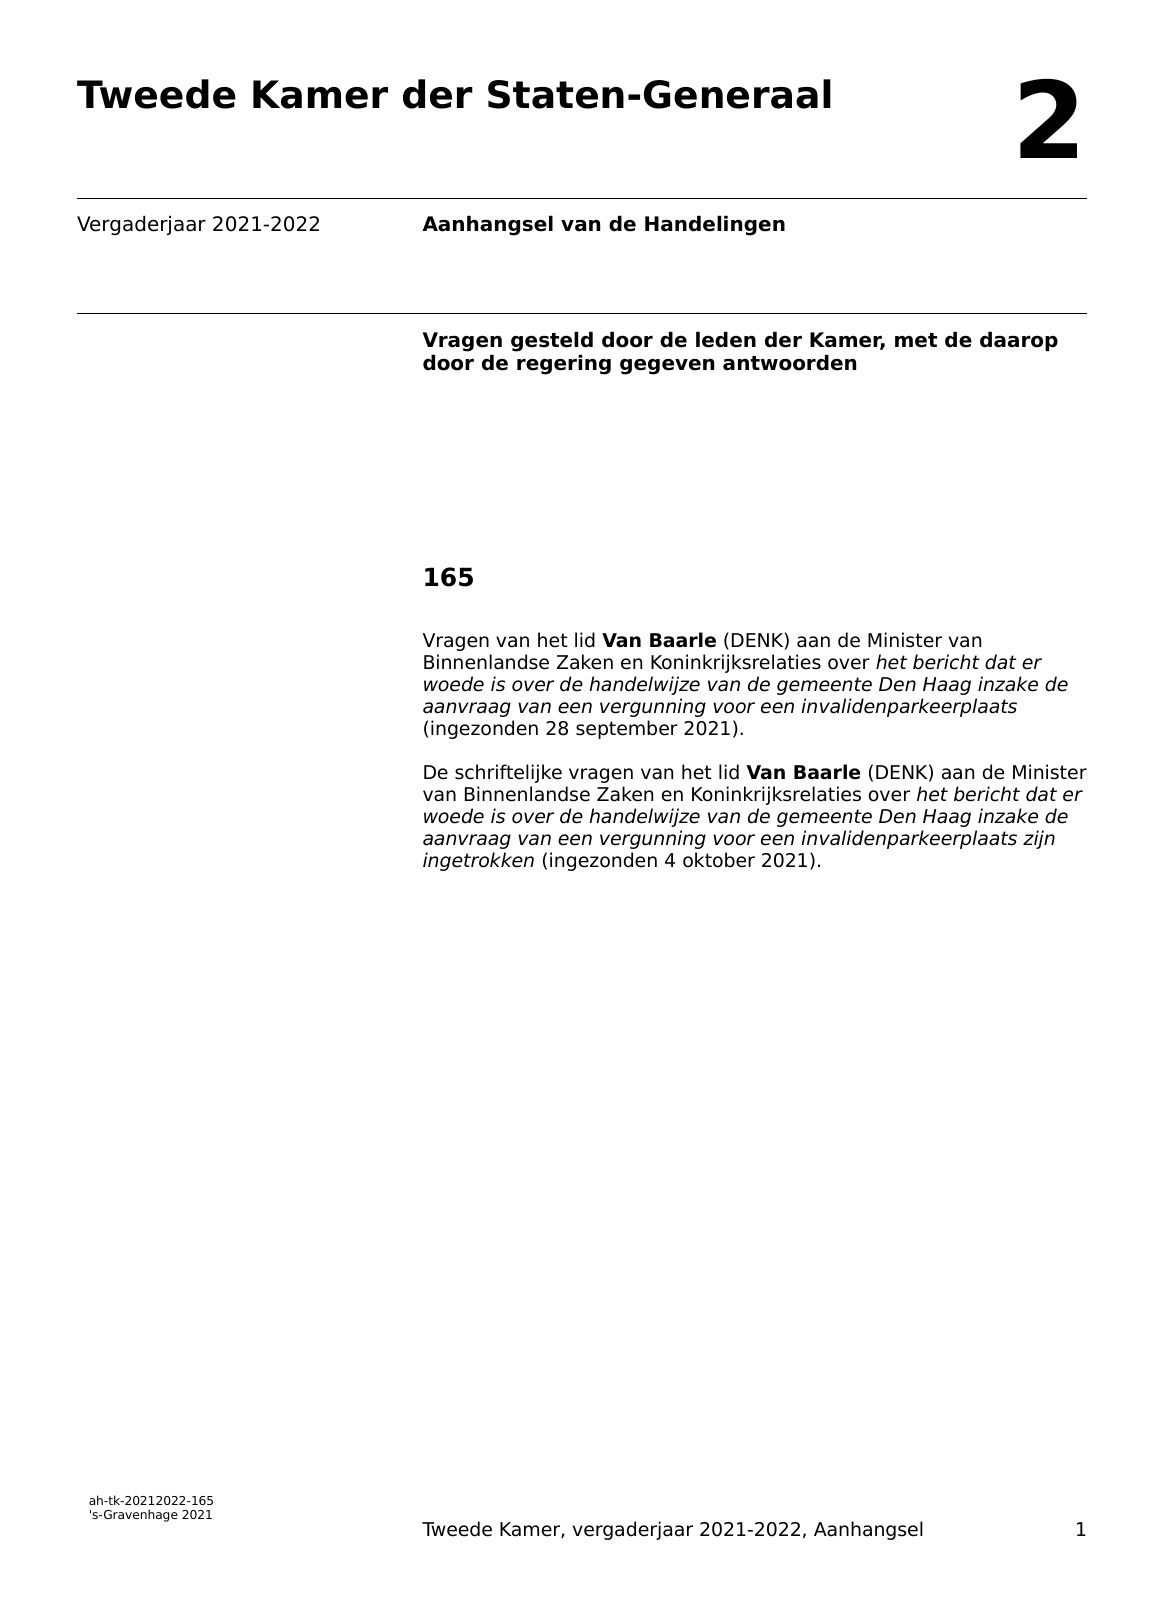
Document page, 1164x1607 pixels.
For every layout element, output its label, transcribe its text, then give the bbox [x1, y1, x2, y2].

text De schriftelijke vragen van het lid Van Baarle (DENK) aan de Minister van Binnenlandse Zaken en Koninkrijksrelaties over het bericht dat er woede is over de handelwijze van de gemeente Den Haag inzake de aanvraag van een vergunning voor een invalidenparkeerplaats zijn ingetrokken (ingezonden 4 oktober 2021). [422, 762, 1087, 872]
text ah-tk-20212022-165 [88, 1494, 323, 1508]
table_cell Aanhangsel van de Handelingen [422, 199, 1087, 313]
text 's-Gravenhage 2021 [88, 1508, 323, 1522]
table_cell [77, 314, 422, 375]
text 165 [422, 563, 1087, 592]
table_header Tweede Kamer der Staten-Generaal [77, 59, 886, 198]
table_cell Vergaderjaar 2021-2022 [77, 199, 422, 313]
table_cell Vragen gesteld door de leden der Kamer, met de daarop door de regering gegeven antwoorden [422, 314, 1087, 375]
text Vragen van het lid Van Baarle (DENK) aan de Minister van Binnenlandse Zaken en Koninkrijksrelaties over het bericht dat er woede is over de handelwijze van de gemeente Den Haag inzake de aanvraag van een vergunning voor een invalidenparkeerplaats (ingezonden 28 september 2021). [422, 630, 1087, 740]
table_header 2 [886, 59, 1087, 198]
